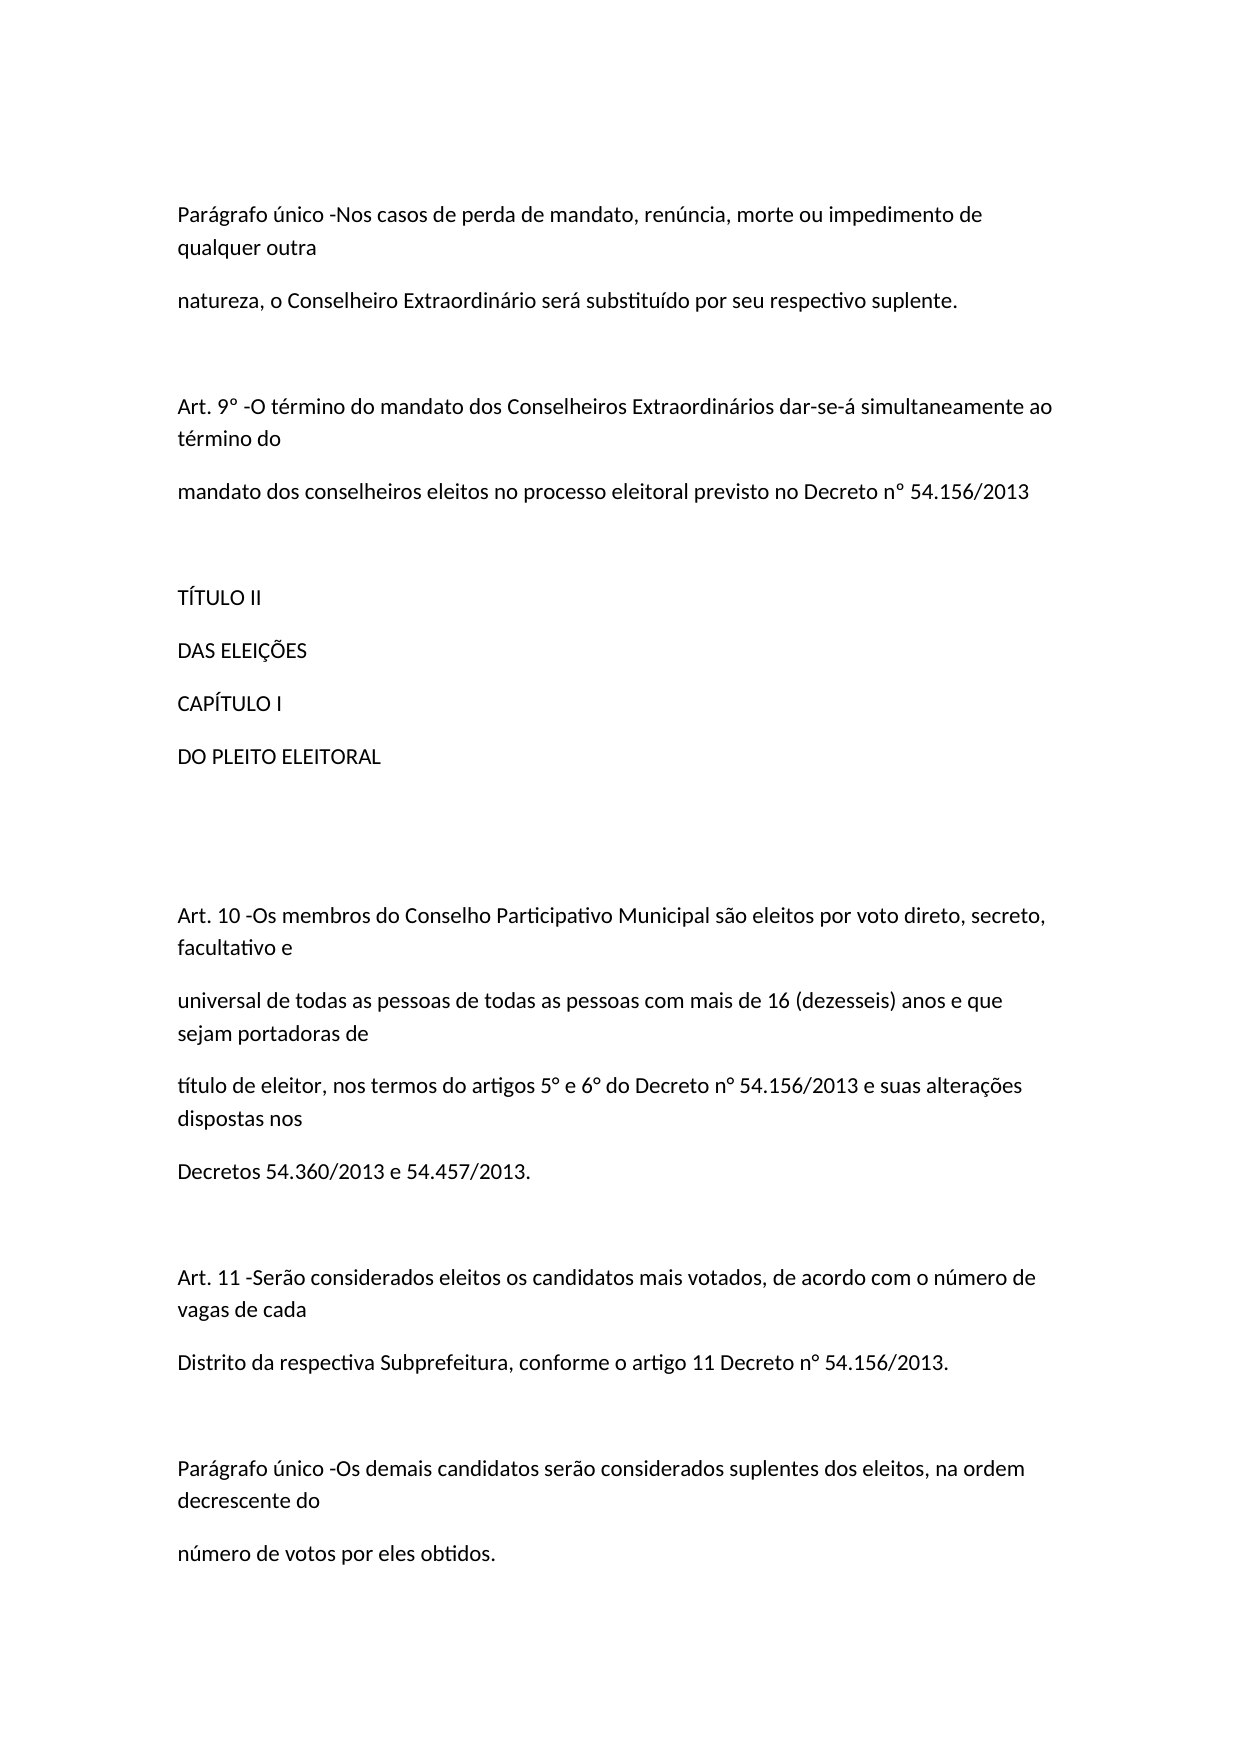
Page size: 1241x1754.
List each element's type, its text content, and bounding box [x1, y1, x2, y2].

text título de eleitor, nos termos do artigos 5° e 6° do Decreto n° 54.156/2013 e suas alterações dispostas nos [177, 1072, 1063, 1132]
text Parágrafo único -Os demais candidatos serão considerados suplentes dos eleitos, na ordem decrescente do [177, 1454, 1063, 1514]
text Art. 9º -O término do mandato dos Conselheiros Extraordinários dar-se-á simultaneamente ao término do [177, 392, 1063, 452]
text DO PLEITO ELEITORAL [177, 742, 1063, 770]
text natureza, o Conselheiro Extraordinário será substituído por seu respectivo suplente. [177, 286, 1063, 314]
text universal de todas as pessoas de todas as pessoas com mais de 16 (dezesseis) anos e que sejam portadoras de [177, 986, 1063, 1047]
text mandato dos conselheiros eleitos no processo eleitoral previsto no Decreto nº 54.156/2013 [177, 477, 1063, 505]
text Art. 10 -Os membros do Conselho Participativo Municipal são eleitos por voto direto, secreto, facultativo e [177, 901, 1063, 961]
text CAPÍTULO I [177, 689, 1063, 717]
text DAS ELEIÇÕES [177, 636, 1063, 664]
text Art. 11 -Serão considerados eleitos os candidatos mais votados, de acordo com o número de vagas de cada [177, 1263, 1063, 1323]
text Decretos 54.360/2013 e 54.457/2013. [177, 1157, 1063, 1185]
text número de votos por eles obtidos. [177, 1539, 1063, 1567]
text Distrito da respectiva Subprefeitura, conforme o artigo 11 Decreto n° 54.156/2013. [177, 1348, 1063, 1376]
text TÍTULO II [177, 583, 1063, 611]
text Parágrafo único -Nos casos de perda de mandato, renúncia, morte ou impedimento de qualquer outra [177, 201, 1063, 261]
